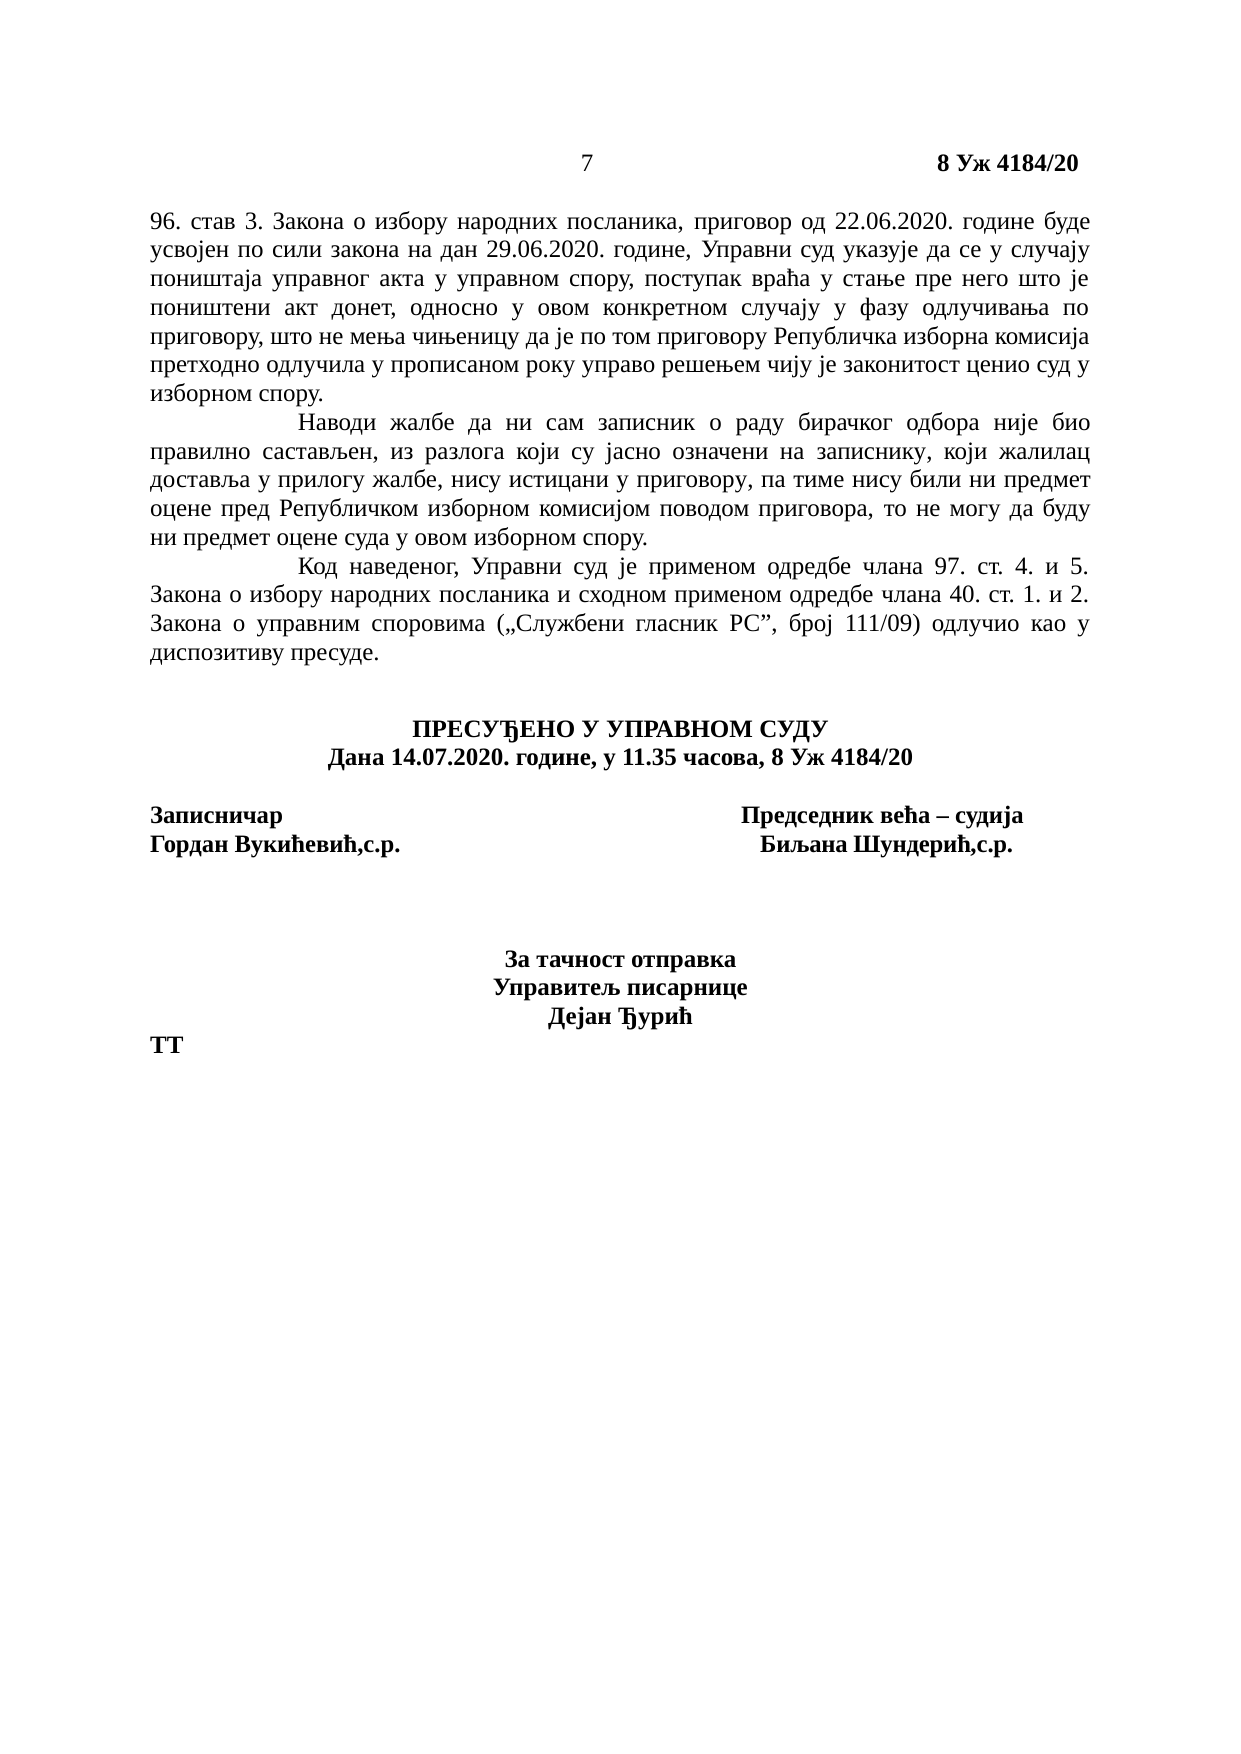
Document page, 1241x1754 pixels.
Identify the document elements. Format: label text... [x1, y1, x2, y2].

text Дана 14.07.2020. године, у 11.35 часова, 8 Уж 4184/20 [150, 742, 1091, 771]
text Наводи жалбе да ни сам записник о раду бирачког одбора није био правилно састављен, из разлога који су јасно означени на записнику, који жалилац доставља у прилогу жалбе, нису истицани у приговору, па тиме нису били ни предмет оцене пред Републичком изборном комисијом поводом приговора, то не могу да буду ни предмет оцене суда у овом изборном спору. [150, 407, 1091, 551]
text Управитељ писарнице [150, 972, 1091, 1001]
text За тачност отправка [150, 944, 1091, 972]
text 96. став 3. Закона о избору народних посланика, приговор од 22.06.2020. године буде усвојен по сили закона на дан 29.06.2020. године, Управни суд указује да се у случају поништаја управног акта у управном спору, поступак враћа у стање пре него што је поништени акт донет, односно у овом конкретном случају у фазу одлучивања по приговору, што не мења чињеницу да је по том приговору Републичка изборна комисија претходно одлучила у прописаном року управо решењем чију је законитост ценио суд у изборном спору. [150, 206, 1091, 407]
text ПРЕСУЂЕНО У УПРАВНОМ СУДУ [150, 714, 1091, 742]
text ТТ [150, 1030, 1091, 1059]
text Дејан Ђурић [150, 1001, 1091, 1030]
text Код наведеног, Управни суд је применом одредбе члана 97. ст. 4. и 5. Закона о избору народних посланика и сходном применом одредбе члана 40. ст. 1. и 2. Закона о управним споровима („Службени гласник РС”, број 111/09) одлучио као у диспозитиву пресуде. [150, 551, 1091, 666]
text Гордан Вукићевић,с.р. Биљана Шундерић,с.р. [150, 829, 1091, 857]
text Записничар Председник већа – судија [150, 800, 1091, 829]
